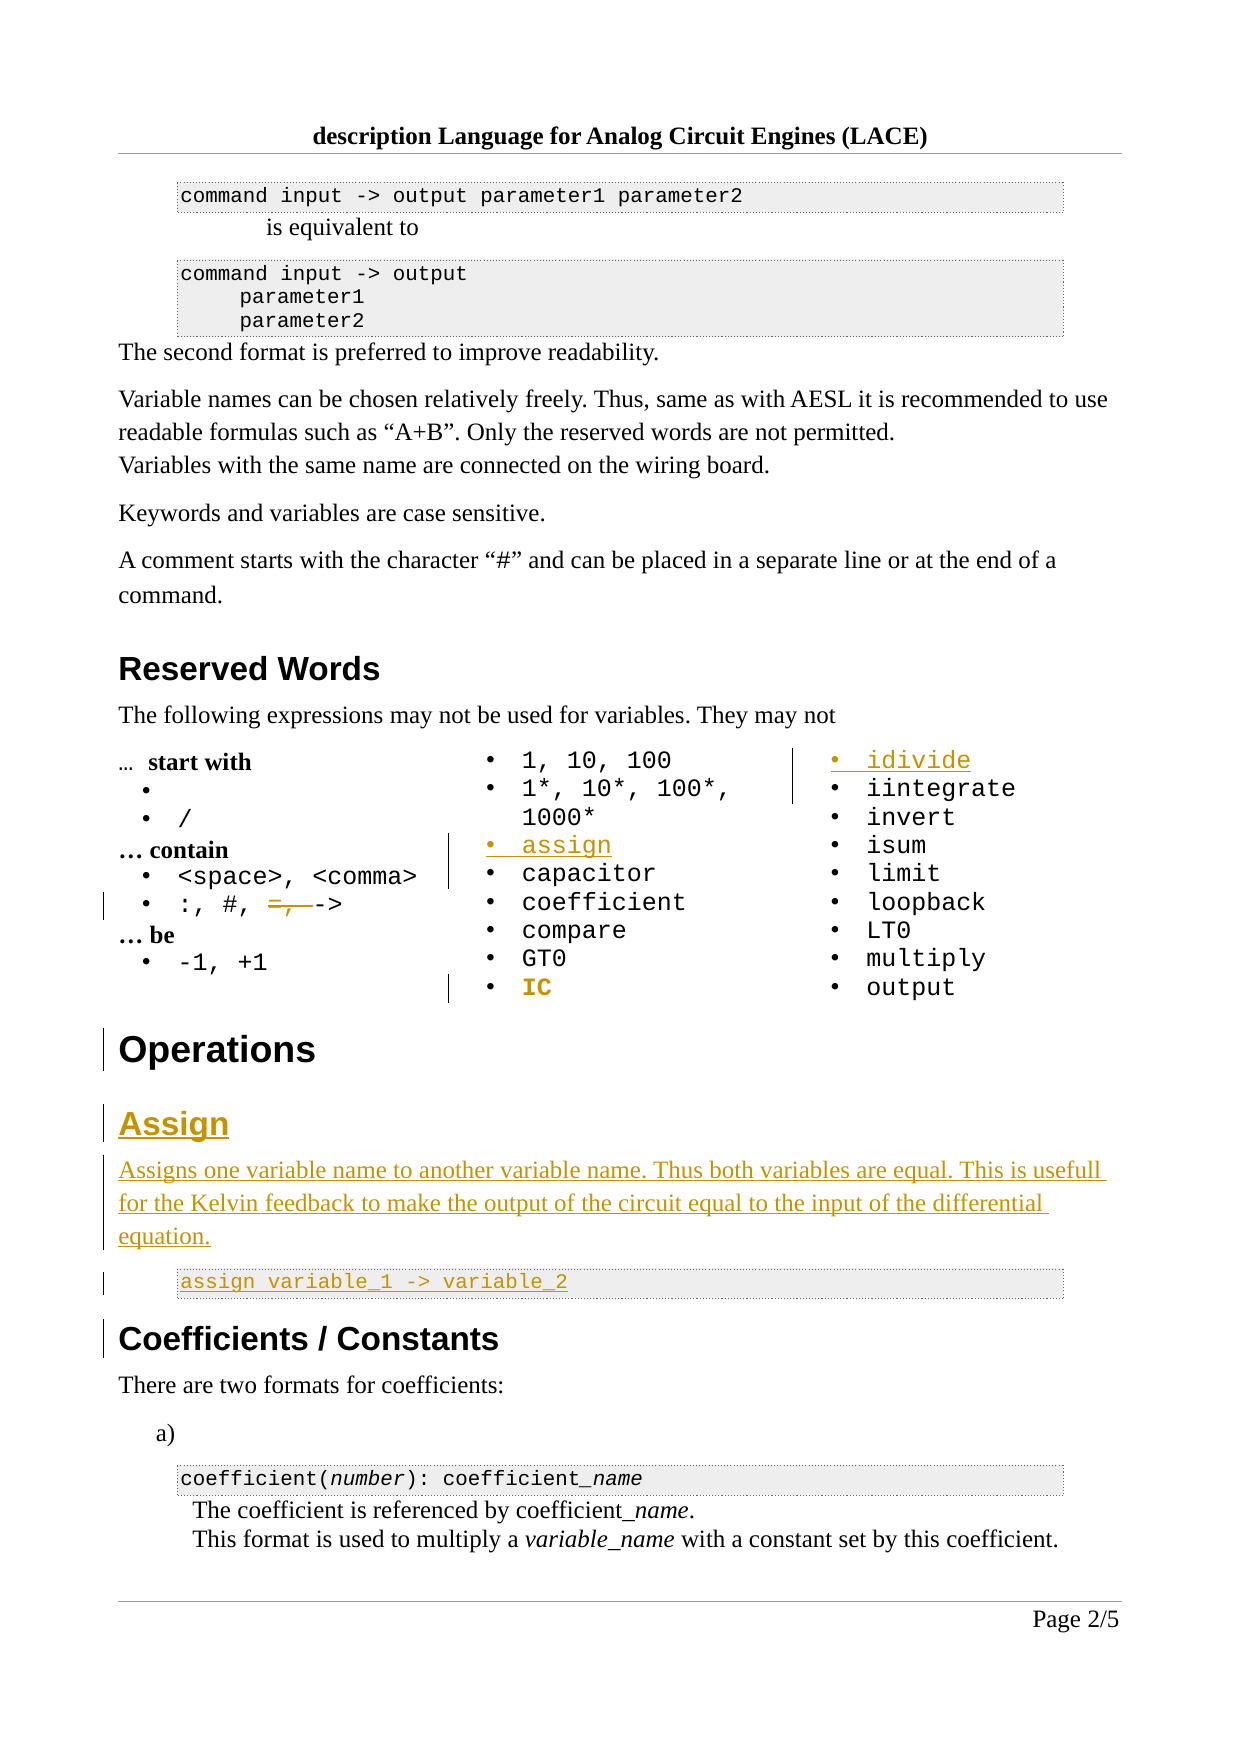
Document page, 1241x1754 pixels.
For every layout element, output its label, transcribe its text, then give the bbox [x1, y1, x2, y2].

list coefficient [486, 889, 777, 917]
list limit [831, 861, 1122, 889]
text The second format is preferred to improve readability. [118, 337, 1122, 365]
list <space>, <comma> [142, 864, 433, 892]
text A comment starts with the character “#” and can be placed in a separate line or at the end of a command. [118, 545, 1122, 609]
list GT0 [486, 946, 777, 974]
text Keywords and variables are case sensitive. [118, 498, 1122, 527]
text There are two formats for coefficients: [118, 1370, 1122, 1399]
text assign variable_1 -> variable_2 [177, 1268, 1063, 1298]
list capacitor [486, 861, 777, 889]
list LT0 [831, 917, 1122, 946]
list compare [486, 917, 777, 946]
list multiply [831, 946, 1122, 974]
text command input -> output parameter1 parameter2 [177, 182, 1063, 212]
subtitle Assign [118, 1104, 1122, 1142]
text This format is used to multiply a variable_name with a constant set by this coefficient. [192, 1524, 1122, 1552]
text … be [118, 920, 433, 949]
list 1, 10, 100 [486, 747, 777, 776]
list loopback [831, 889, 1122, 917]
text The coefficient is referenced by coefficient_name. [192, 1495, 1122, 1524]
list :, #, -> [142, 892, 433, 920]
text command input -> output parameter1 parameter2 [177, 259, 1063, 337]
text coefficient(number): coefficient_name [177, 1465, 1063, 1495]
text is equivalent to [118, 212, 1122, 241]
text The following expressions may not be used for variables. They may not [118, 700, 1122, 729]
list isum [831, 832, 1122, 861]
text … contain [118, 835, 433, 864]
subtitle Operations [118, 1027, 1122, 1071]
list invert [831, 804, 1122, 832]
list output [831, 974, 1122, 1002]
subtitle Reserved Words [118, 649, 1122, 687]
subtitle Coefficients / Constants [118, 1319, 1122, 1357]
list -1, +1 [142, 949, 433, 977]
text Assigns one variable name to another variable name. Thus both variables are equal. This is usefull for the Kelvin feedback to make the output of the circuit equal to the input of the differential equation. [118, 1155, 1122, 1250]
list IC [486, 974, 777, 1002]
text Variable names can be chosen relatively freely. Thus, same as with AESL it is recommended to use readable formulas such as “A+B”. Only the reserved words are not permitted. Variables with the same name are connected on the wiring board. [118, 384, 1122, 479]
list assign [486, 832, 777, 861]
list idivide [831, 747, 1122, 776]
list / [142, 807, 433, 835]
list iintegrate [831, 776, 1122, 804]
text … start with [118, 747, 433, 778]
list 1*, 10*, 100*, 1000* [486, 776, 777, 832]
